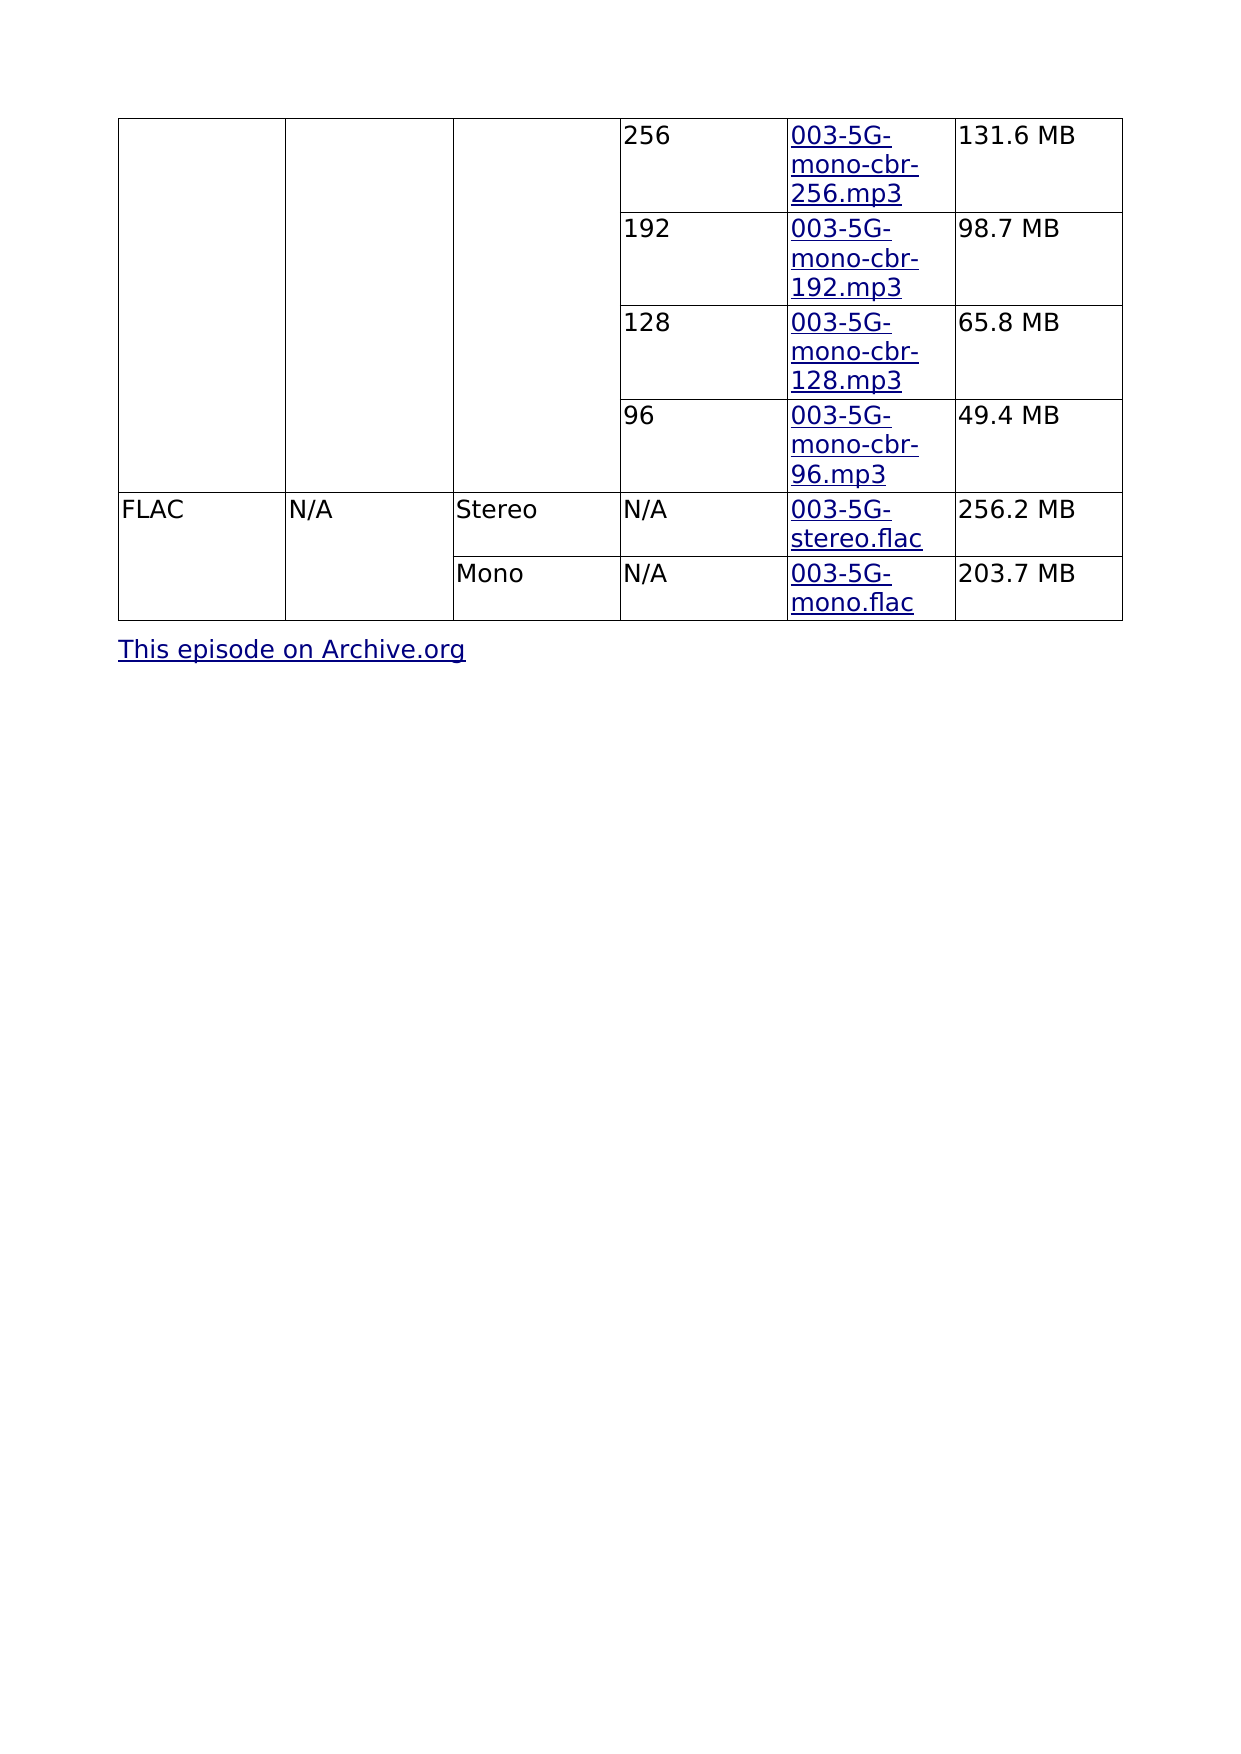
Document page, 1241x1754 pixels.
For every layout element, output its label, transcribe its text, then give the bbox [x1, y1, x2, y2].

text This episode on Archive.org [118, 635, 1122, 664]
table_cell 49.4 MB [956, 400, 1122, 492]
table_cell 98.7 MB [956, 213, 1122, 305]
table_cell N/A [621, 493, 787, 556]
table_cell Stereo [454, 493, 620, 556]
table_cell 192 [621, 213, 787, 305]
table_cell 003-5G-stereo.flac [788, 493, 955, 556]
table_cell Mono [454, 557, 620, 620]
table_cell 003-5G-mono-cbr-192.mp3 [788, 213, 955, 305]
table_cell FLAC [119, 493, 285, 620]
table_cell 003-5G-mono-cbr-256.mp3 [788, 119, 955, 212]
table_cell 203.7 MB [956, 557, 1122, 620]
table_cell [454, 119, 620, 492]
table_cell N/A [621, 557, 787, 620]
table_cell 131.6 MB [956, 119, 1122, 212]
table_cell 256.2 MB [956, 493, 1122, 556]
table_cell 003-5G-mono.flac [788, 557, 955, 620]
table_cell 65.8 MB [956, 306, 1122, 398]
table_cell 256 [621, 119, 787, 212]
table_cell N/A [286, 493, 453, 620]
table_cell [119, 119, 285, 492]
table_cell 003-5G-mono-cbr-96.mp3 [788, 400, 955, 492]
table_cell 96 [621, 400, 787, 492]
table_cell 003-5G-mono-cbr-128.mp3 [788, 306, 955, 398]
table_cell 128 [621, 306, 787, 398]
table_cell [286, 119, 453, 492]
